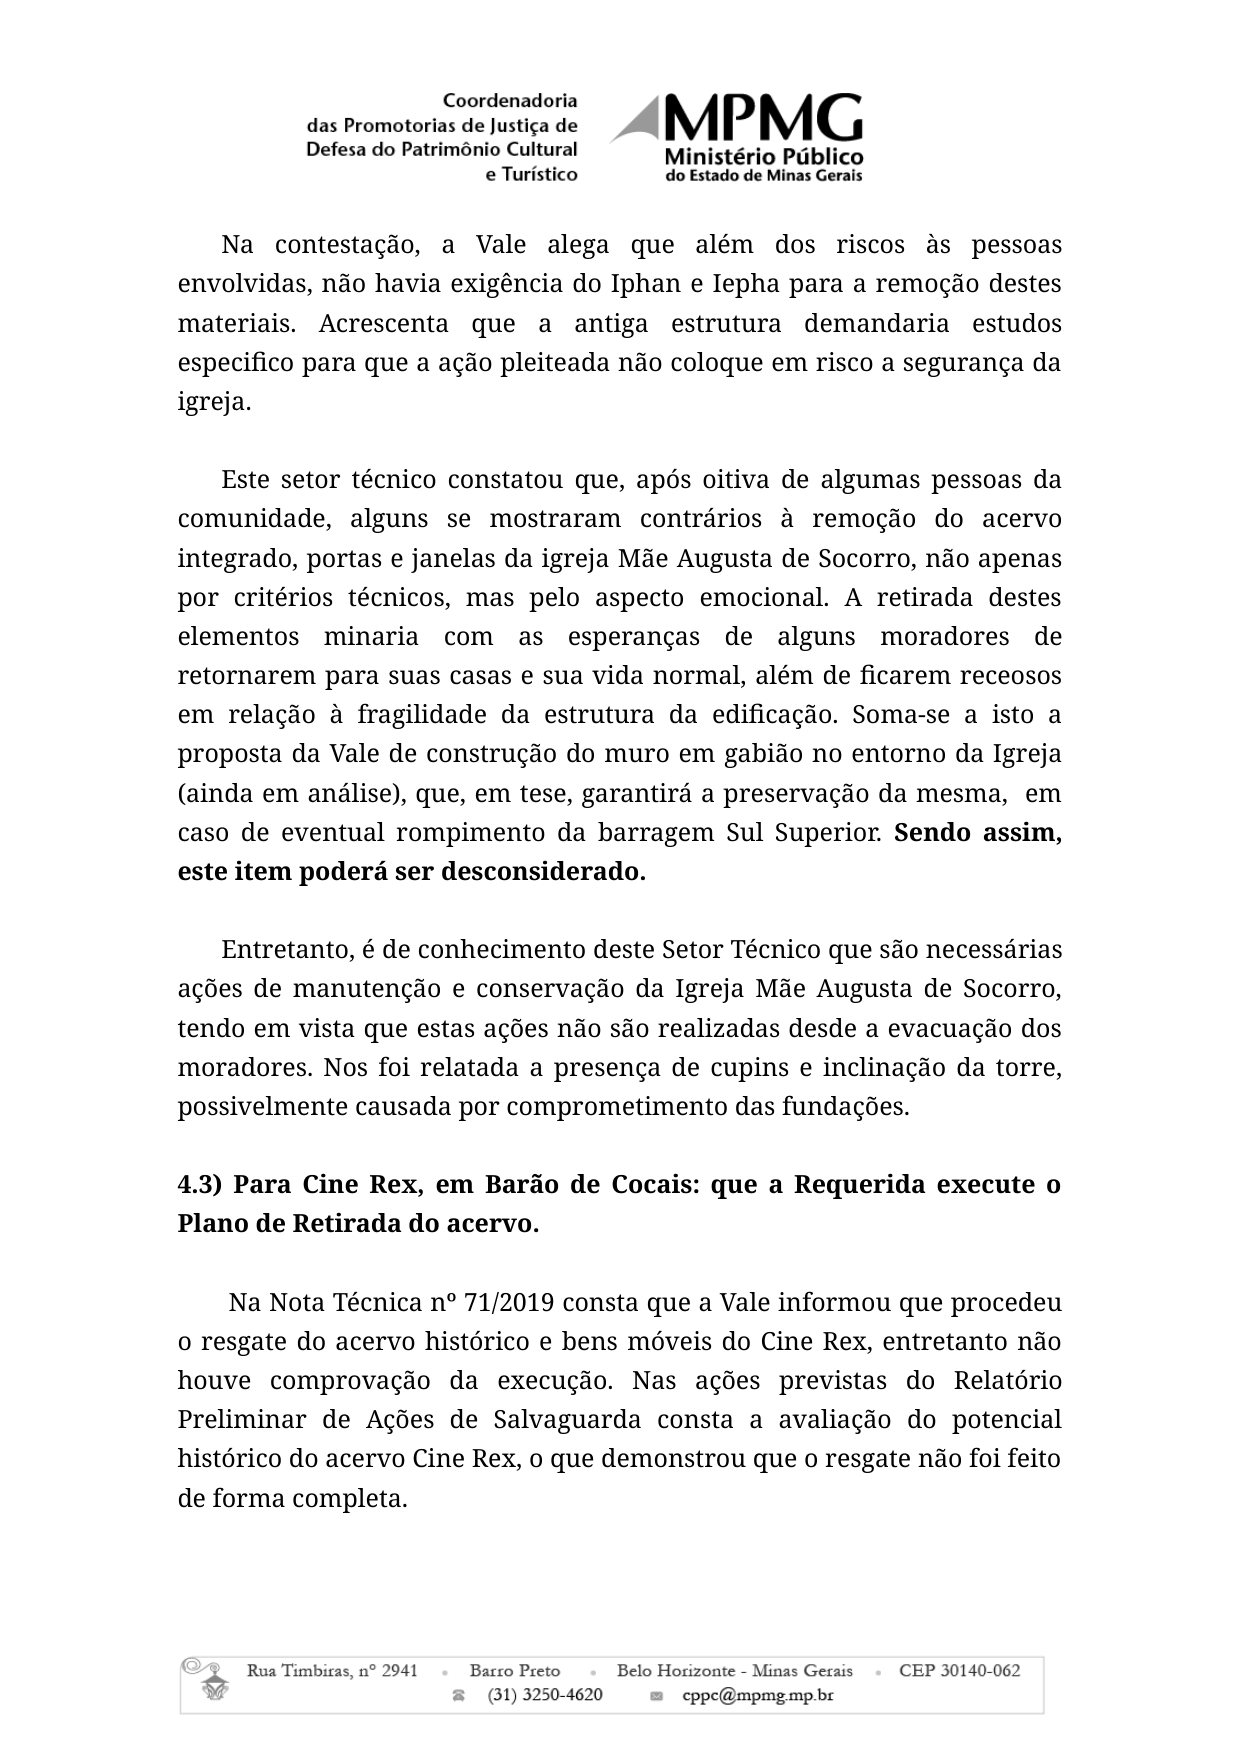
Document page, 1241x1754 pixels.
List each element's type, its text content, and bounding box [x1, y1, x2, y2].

picture [168, 1648, 1049, 1716]
text Este setor técnico constatou que, após oitiva de algumas pessoas da comunidade, alguns se mostraram contrários à remoção do acervo integrado, portas e janelas da igreja Mãe Augusta de Socorro, não apenas por critérios técnicos, mas pelo aspecto emocional. A retirada destes elementos minaria com as esperanças de alguns moradores de retornarem para suas casas e sua vida normal, além de ficarem receosos em relação à fragilidade da estrutura da edificação. Soma-se a isto a proposta da Vale de construção do muro em gabião no entorno da Igreja (ainda em análise), que, em tese, garantirá a preservação da mesma, em caso de eventual rompimento da barragem Sul Superior. Sendo assim, este item poderá ser desconsiderado. [177, 462, 1063, 888]
text Na Nota Técnica nº 71/2019 consta que a Vale informou que procedeu o resgate do acervo histórico e bens móveis do Cine Rex, entretanto não houve comprovação da execução. Nas ações previstas do Relatório Preliminar de Ações de Salvaguarda consta a avaliação do potencial histórico do acervo Cine Rex, o que demonstrou que o resgate não foi feito de forma completa. [177, 1284, 1063, 1514]
text 4.3) Para Cine Rex, em Barão de Cocais: que a Requerida execute o Plano de Retirada do acervo. [177, 1167, 1063, 1240]
text Entretanto, é de conhecimento deste Setor Técnico que são necessárias ações de manutenção e conservação da Igreja Mãe Augusta de Socorro, tendo em vista que estas ações não são realizadas desde a evacuação dos moradores. Nos foi relatada a presença de cupins e inclinação da torre, possivelmente causada por comprometimento das fundações. [177, 932, 1063, 1123]
picture [182, 65, 1058, 198]
text Na contestação, a Vale alega que além dos riscos às pessoas envolvidas, não havia exigência do Iphan e Iepha para a remoção destes materiais. Acrescenta que a antiga estrutura demandaria estudos especifico para que a ação pleiteada não coloque em risco a segurança da igreja. [177, 227, 1063, 418]
